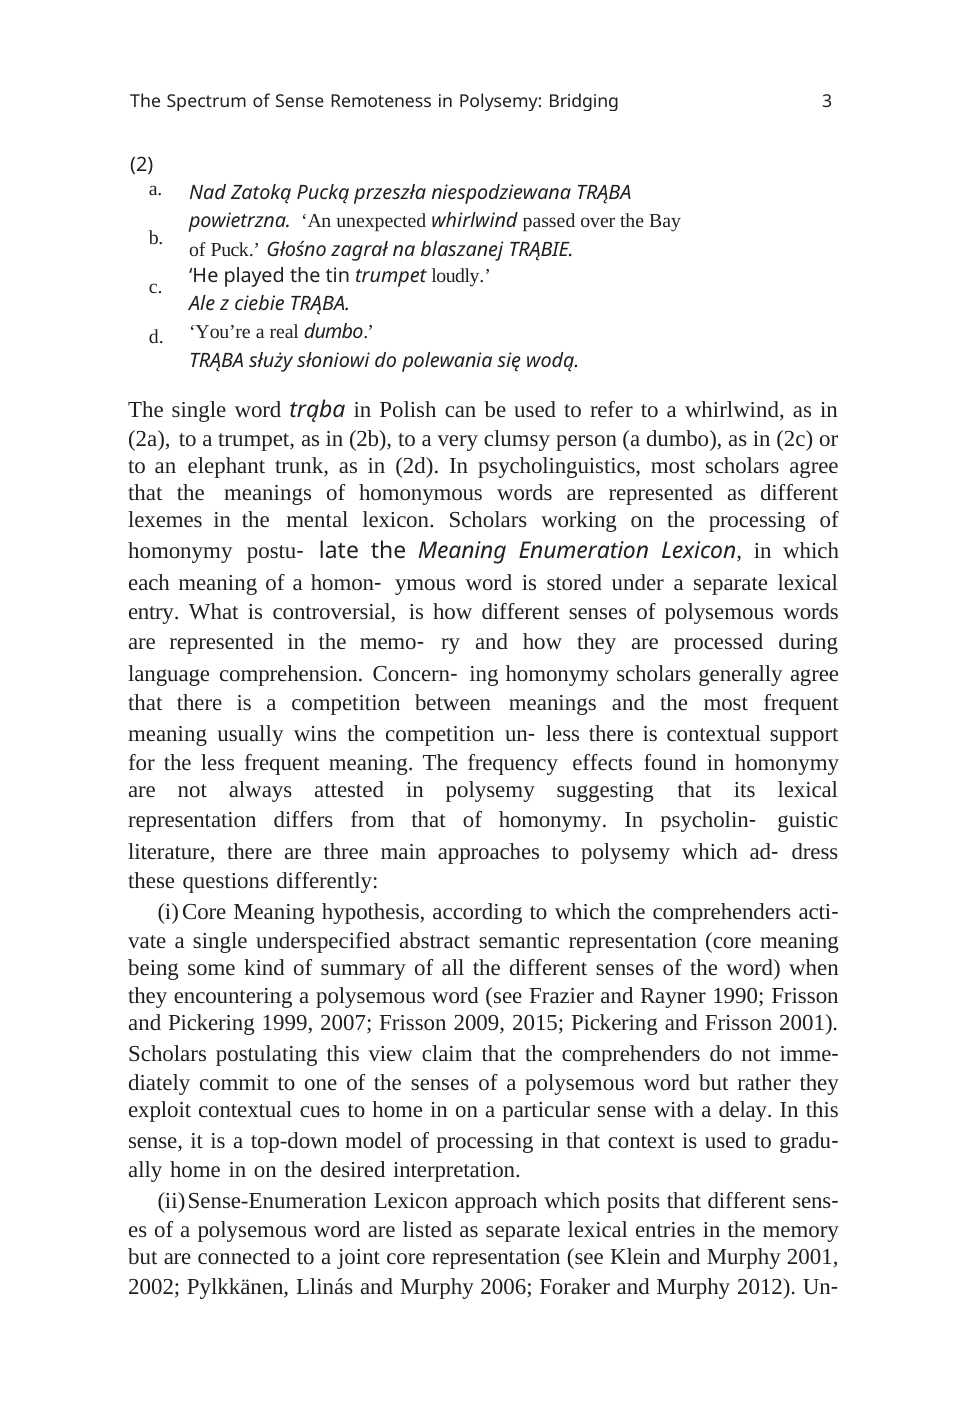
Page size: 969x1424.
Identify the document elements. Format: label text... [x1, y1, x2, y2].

text 35 [822, 89, 841, 111]
text ‘You’re a real dumbo.’ [189, 317, 694, 344]
text (2) [130, 154, 164, 176]
text Ale z ciebie TRĄBA. [189, 289, 694, 316]
text c. [149, 276, 163, 298]
list Core Meaning hypothesis, according to which the comprehenders acti- vate a single underspecified abstract semantic representation (core meaning being some kind of summary of all the different senses of the word) when they encountering a polysemous word (see Frazier and Rayner 1990; Frisson and Pickering 1999, 2007; Frisson 2009, 2015; Pickering and Frisson 2001). Scholars postulating this view claim that the comprehenders do not imme- diately commit to one of the senses of a polysemous word but rather they exploit contextual cues to home in on a particular sense with a delay. In this sense, it is a top-down model of processing in that context is used to gradu- ally home in on the desired interpretation. [128, 894, 839, 1183]
text d. [149, 326, 165, 347]
text TRĄBA służy słoniowi do polewania się wodą. [189, 346, 694, 373]
text The single word trąba in Polish can be used to refer to a whirlwind, as in (2a), to a trumpet, as in (2b), to a very clumsy person (a dumbo), as in (2c) or to an elephant trunk, as in (2d). In psycholinguistics, most scholars agree that the meanings of homonymous words are represented as different lexemes in the mental lexicon. Scholars working on the processing of homonymy postu- late the Meaning Enumeration Lexicon, in which each meaning of a homon- ymous word is stored under a separate lexical entry. What is controversial, is how different senses of polysemous words are represented in the memo- ry and how they are processed during language comprehension. Concern- ing homonymy scholars generally agree that there is a competition between meanings and the most frequent meaning usually wins the competition un- less there is contextual support for the less frequent meaning. The frequency effects found in homonymy are not always attested in polysemy suggesting that its lexical representation differs from that of homonymy. In psycholin- guistic literature, there are three main approaches to polysemy which ad- dress these questions differently: [128, 393, 839, 893]
text ‘He played the tin trumpet loudly.’ [189, 264, 694, 287]
text The Spectrum of Sense Remoteness in Polysemy: Bridging Computational… [130, 89, 690, 111]
text b. [149, 227, 164, 249]
text a. [148, 177, 164, 200]
list Sense-Enumeration Lexicon approach which posits that different sens- es of a polysemous word are listed as separate lexical entries in the memory but are connected to a joint core representation (see Klein and Murphy 2001, 2002; Pylkkänen, Llinás and Murphy 2006; Foraker and Murphy 2012). Un- der this view, the processing of polysemous words should proceed in a bot- tom-up fashion in that different senses of a polysemous word should become automatically activated and the strength of their activation should depend [128, 1184, 839, 1306]
text Nad Zatoką Pucką przeszła niespodziewana TRĄBA powietrzna. ‘An unexpected whirlwind passed over the Bay of Puck.’ Głośno zagrał na blaszanej TRĄBIE. [189, 178, 693, 262]
